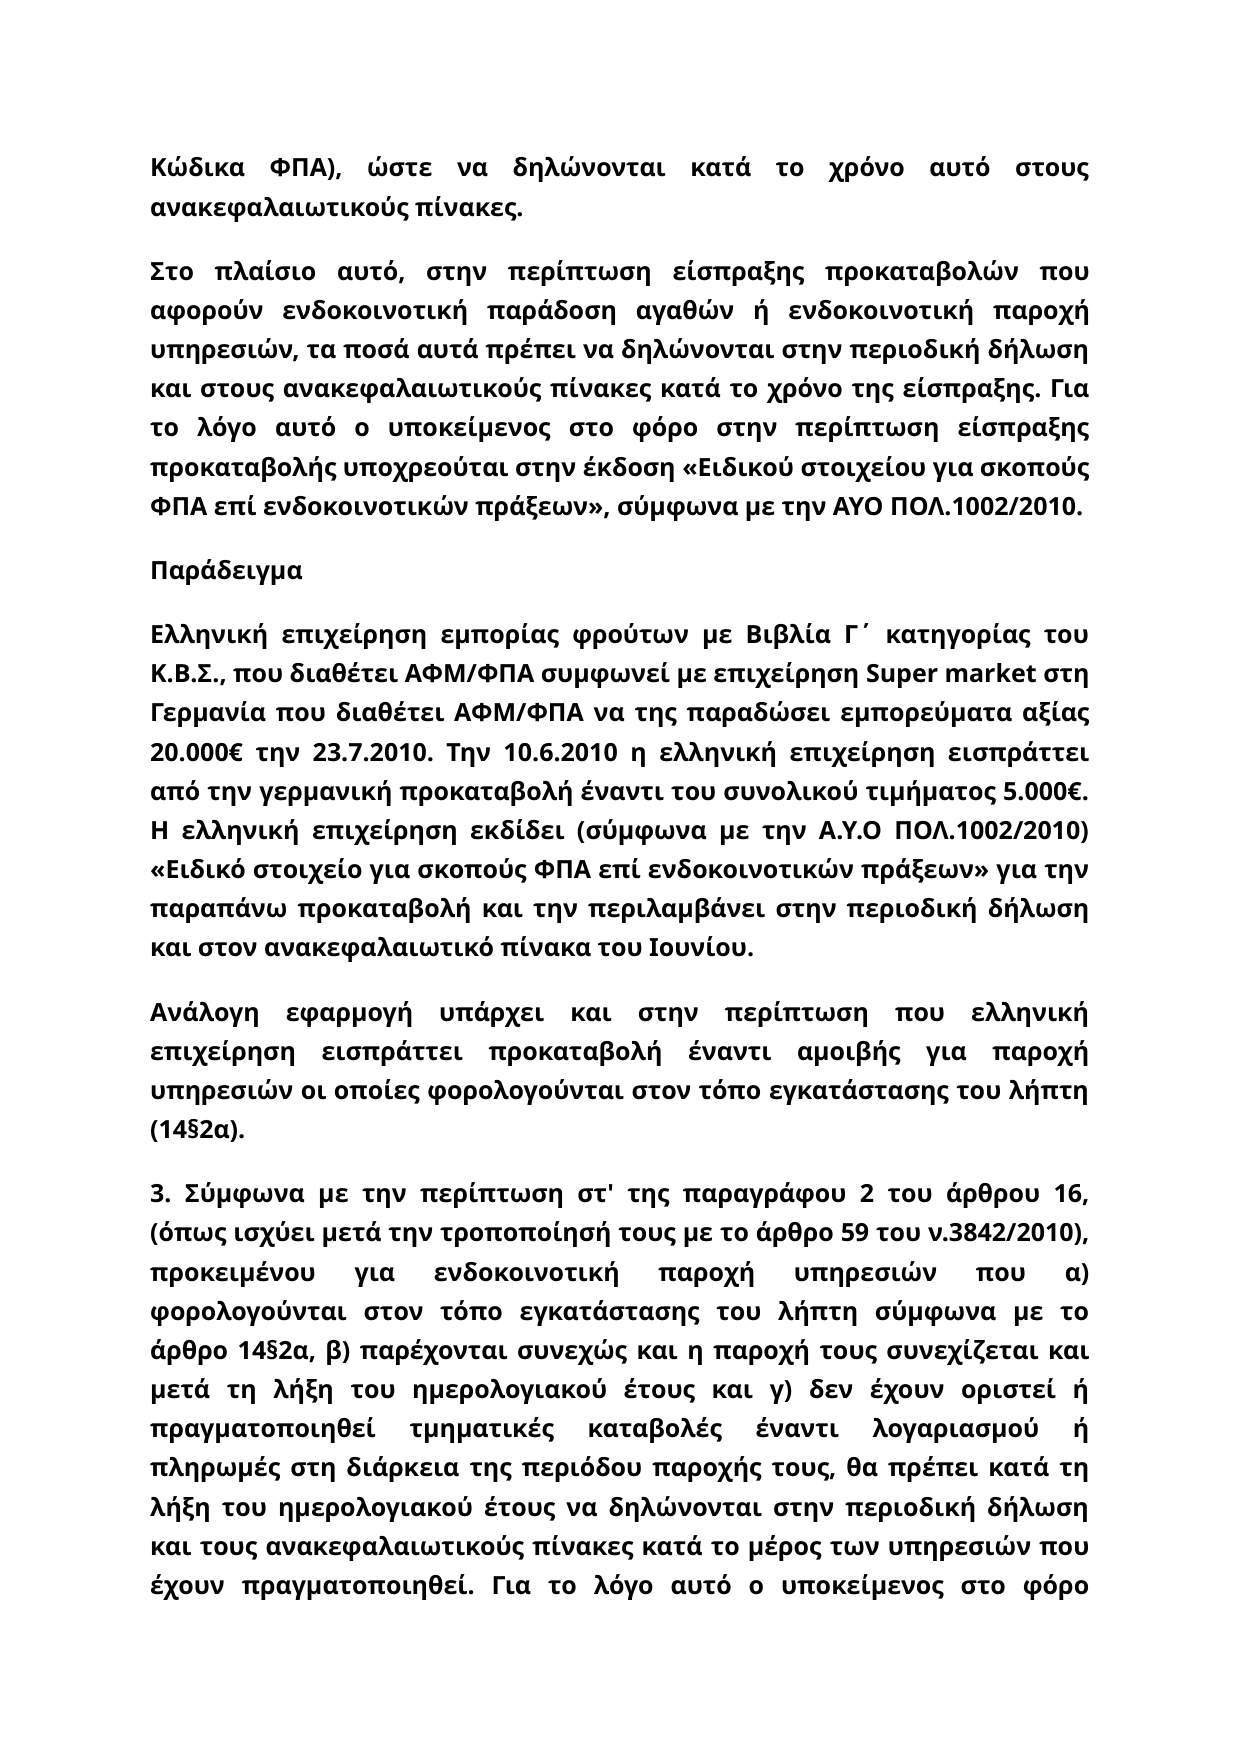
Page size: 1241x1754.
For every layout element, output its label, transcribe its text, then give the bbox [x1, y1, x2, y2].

text Ανάλογη εφαρμογή υπάρχει και στην περίπτωση που ελληνική επιχείρηση εισπράττει προκαταβολή έναντι αμοιβής για παροχή υπηρεσιών οι οποίες φορολογούνται στον τόπο εγκατάστασης του λήπτη (14§2α). [150, 994, 1090, 1146]
text Στο πλαίσιο αυτό, στην περίπτωση είσπραξης προκαταβολών που αφορούν ενδοκοινοτική παράδοση αγαθών ή ενδοκοινοτική παροχή υπηρεσιών, τα ποσά αυτά πρέπει να δηλώνονται στην περιοδική δήλωση και στους ανακεφαλαιωτικούς πίνακες κατά το χρόνο της είσπραξης. Για το λόγο αυτό ο υποκείμενος στο φόρο στην περίπτωση είσπραξης προκαταβολής υποχρεούται στην έκδοση «Ειδικού στοιχείου για σκοπούς ΦΠΑ επί ενδοκοινοτικών πράξεων», σύμφωνα με την ΑΥΟ ΠΟΛ.1002/2010. [150, 253, 1090, 522]
text Παράδειγμα [150, 552, 1090, 587]
text Κώδικα ΦΠΑ), ώστε να δηλώνονται κατά το χρόνο αυτό στους ανακεφαλαιωτικούς πίνακες. [150, 150, 1090, 223]
text 3. Σύμφωνα με την περίπτωση στ' της παραγράφου 2 του άρθρου 16, (όπως ισχύει μετά την τροποποίησή τους με το άρθρο 59 του ν.3842/2010), προκειμένου για ενδοκοινοτική παροχή υπηρεσιών που α) φορολογούνται στον τόπο εγκατάστασης του λήπτη σύμφωνα με το άρθρο 14§2α, β) παρέχονται συνεχώς και η παροχή τους συνεχίζεται και μετά τη λήξη του ημερολογιακού έτους και γ) δεν έχουν οριστεί ή πραγματοποιηθεί τμηματικές καταβολές έναντι λογαριασμού ή πληρωμές στη διάρκεια της περιόδου παροχής τους, θα πρέπει κατά τη λήξη του ημερολογιακού έτους να δηλώνονται στην περιοδική δήλωση και τους ανακεφαλαιωτικούς πίνακες κατά το μέρος των υπηρεσιών που έχουν πραγματοποιηθεί. Για το λόγο αυτό ο υποκείμενος στο φόρο [150, 1176, 1090, 1602]
text Ελληνική επιχείρηση εμπορίας φρούτων με Βιβλία Γ΄ κατηγορίας του Κ.Β.Σ., που διαθέτει ΑΦΜ/ΦΠΑ συμφωνεί με επιχείρηση Super market στη Γερμανία που διαθέτει ΑΦΜ/ΦΠΑ να της παραδώσει εμπορεύματα αξίας 20.000€ την 23.7.2010. Την 10.6.2010 η ελληνική επιχείρηση εισπράττει από την γερμανική προκαταβολή έναντι του συνολικού τιμήματος 5.000€. Η ελληνική επιχείρηση εκδίδει (σύμφωνα με την Α.Υ.Ο ΠΟΛ.1002/2010) «Ειδικό στοιχείο για σκοπούς ΦΠΑ επί ενδοκοινοτικών πράξεων» για την παραπάνω προκαταβολή και την περιλαμβάνει στην περιοδική δήλωση και στον ανακεφαλαιωτικό πίνακα του Ιουνίου. [150, 617, 1090, 964]
